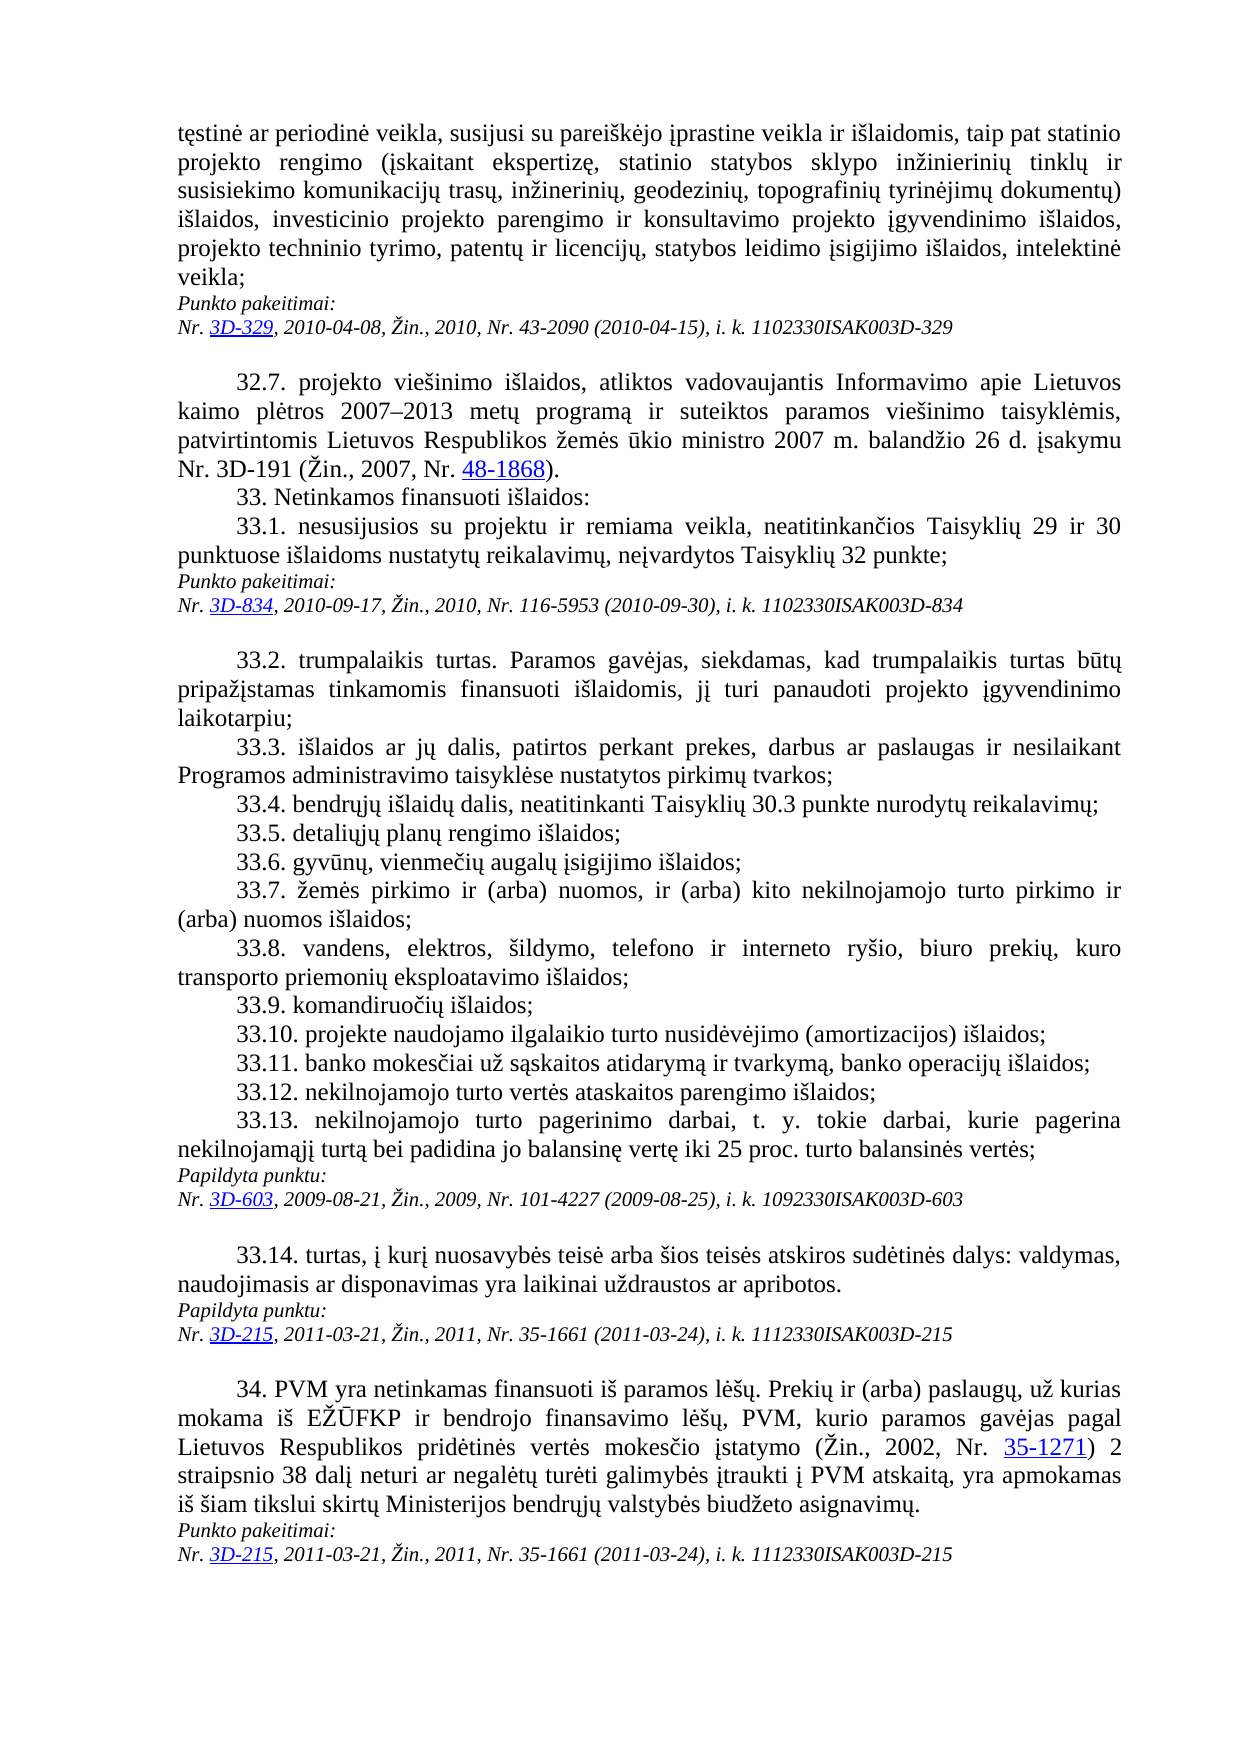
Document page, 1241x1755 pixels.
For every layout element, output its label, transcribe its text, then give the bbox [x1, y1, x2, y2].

text 33.4. bendrųjų išlaidų dalis, neatitinkanti Taisyklių 30.3 punkte nurodytų reikalavimų; [177, 789, 1122, 818]
text Nr. 3D-834, 2010-09-17, Žin., 2010, Nr. 116-5953 (2010-09-30), i. k. 1102330ISAK003D-834 [177, 593, 1122, 617]
text 33.1. nesusijusios su projektu ir remiama veikla, neatitinkančios Taisyklių 29 ir 30 punktuose išlaidoms nustatytų reikalavimų, neįvardytos Taisyklių 32 punkte; [177, 511, 1122, 569]
text tęstinė ar periodinė veikla, susijusi su pareiškėjo įprastine veikla ir išlaidomis, taip pat statinio projekto rengimo (įskaitant ekspertizę, statinio statybos sklypo inžinierinių tinklų ir susisiekimo komunikacijų trasų, inžinerinių, geodezinių, topografinių tyrinėjimų dokumentų) išlaidos, investicinio projekto parengimo ir konsultavimo projekto įgyvendinimo išlaidos, projekto techninio tyrimo, patentų ir licencijų, statybos leidimo įsigijimo išlaidos, intelektinė veikla; [177, 118, 1122, 291]
text 33. Netinkamos finansuoti išlaidos: [177, 482, 1122, 511]
text Nr. 3D-329, 2010-04-08, Žin., 2010, Nr. 43-2090 (2010-04-15), i. k. 1102330ISAK003D-329 [177, 315, 1122, 339]
text 33.6. gyvūnų, vienmečių augalų įsigijimo išlaidos; [177, 847, 1122, 876]
text 33.3. išlaidos ar jų dalis, patirtos perkant prekes, darbus ar paslaugas ir nesilaikant Programos administravimo taisyklėse nustatytos pirkimų tvarkos; [177, 732, 1122, 789]
text 33.9. komandiruočių išlaidos; [177, 991, 1122, 1019]
text Punkto pakeitimai: [177, 291, 1122, 315]
text Punkto pakeitimai: [177, 1518, 1122, 1542]
text 33.10. projekte naudojamo ilgalaikio turto nusidėvėjimo (amortizacijos) išlaidos; [177, 1019, 1122, 1048]
text 33.13. nekilnojamojo turto pagerinimo darbai, t. y. tokie darbai, kurie pagerina nekilnojamąjį turtą bei padidina jo balansinę vertę iki 25 proc. turto balansinės vertės; [177, 1106, 1122, 1163]
text Nr. 3D-215, 2011-03-21, Žin., 2011, Nr. 35-1661 (2011-03-24), i. k. 1112330ISAK003D-215 [177, 1322, 1122, 1346]
text Papildyta punktu: [177, 1297, 1122, 1322]
text 33.7. žemės pirkimo ir (arba) nuomos, ir (arba) kito nekilnojamojo turto pirkimo ir (arba) nuomos išlaidos; [177, 876, 1122, 933]
text 34. PVM yra netinkamas finansuoti iš paramos lėšų. Prekių ir (arba) paslaugų, už kurias mokama iš EŽŪFKP ir bendrojo finansavimo lėšų, PVM, kurio paramos gavėjas pagal Lietuvos Respublikos pridėtinės vertės mokesčio įstatymo (Žin., 2002, Nr. 35-1271) 2 straipsnio 38 dalį neturi ar negalėtų turėti galimybės įtraukti į PVM atskaitą, yra apmokamas iš šiam tikslui skirtų Ministerijos bendrųjų valstybės biudžeto asignavimų. [177, 1374, 1122, 1518]
text Nr. 3D-603, 2009-08-21, Žin., 2009, Nr. 101-4227 (2009-08-25), i. k. 1092330ISAK003D-603 [177, 1187, 1122, 1211]
text 32.7. projekto viešinimo išlaidos, atliktos vadovaujantis Informavimo apie Lietuvos kaimo plėtros 2007–2013 metų programą ir suteiktos paramos viešinimo taisyklėmis, patvirtintomis Lietuvos Respublikos žemės ūkio ministro 2007 m. balandžio 26 d. įsakymu Nr. 3D-191 (Žin., 2007, Nr. 48-1868). [177, 367, 1122, 482]
text 33.14. turtas, į kurį nuosavybės teisė arba šios teisės atskiros sudėtinės dalys: valdymas, naudojimasis ar disponavimas yra laikinai uždraustos ar apribotos. [177, 1240, 1122, 1297]
text 33.5. detaliųjų planų rengimo išlaidos; [177, 818, 1122, 847]
text Papildyta punktu: [177, 1163, 1122, 1187]
text Punkto pakeitimai: [177, 569, 1122, 593]
text Nr. 3D-215, 2011-03-21, Žin., 2011, Nr. 35-1661 (2011-03-24), i. k. 1112330ISAK003D-215 [177, 1542, 1122, 1566]
text 33.2. trumpalaikis turtas. Paramos gavėjas, siekdamas, kad trumpalaikis turtas būtų pripažįstamas tinkamomis finansuoti išlaidomis, jį turi panaudoti projekto įgyvendinimo laikotarpiu; [177, 646, 1122, 732]
text 33.8. vandens, elektros, šildymo, telefono ir interneto ryšio, biuro prekių, kuro transporto priemonių eksploatavimo išlaidos; [177, 933, 1122, 991]
text 33.11. banko mokesčiai už sąskaitos atidarymą ir tvarkymą, banko operacijų išlaidos; [177, 1048, 1122, 1077]
text 33.12. nekilnojamojo turto vertės ataskaitos parengimo išlaidos; [177, 1077, 1122, 1106]
